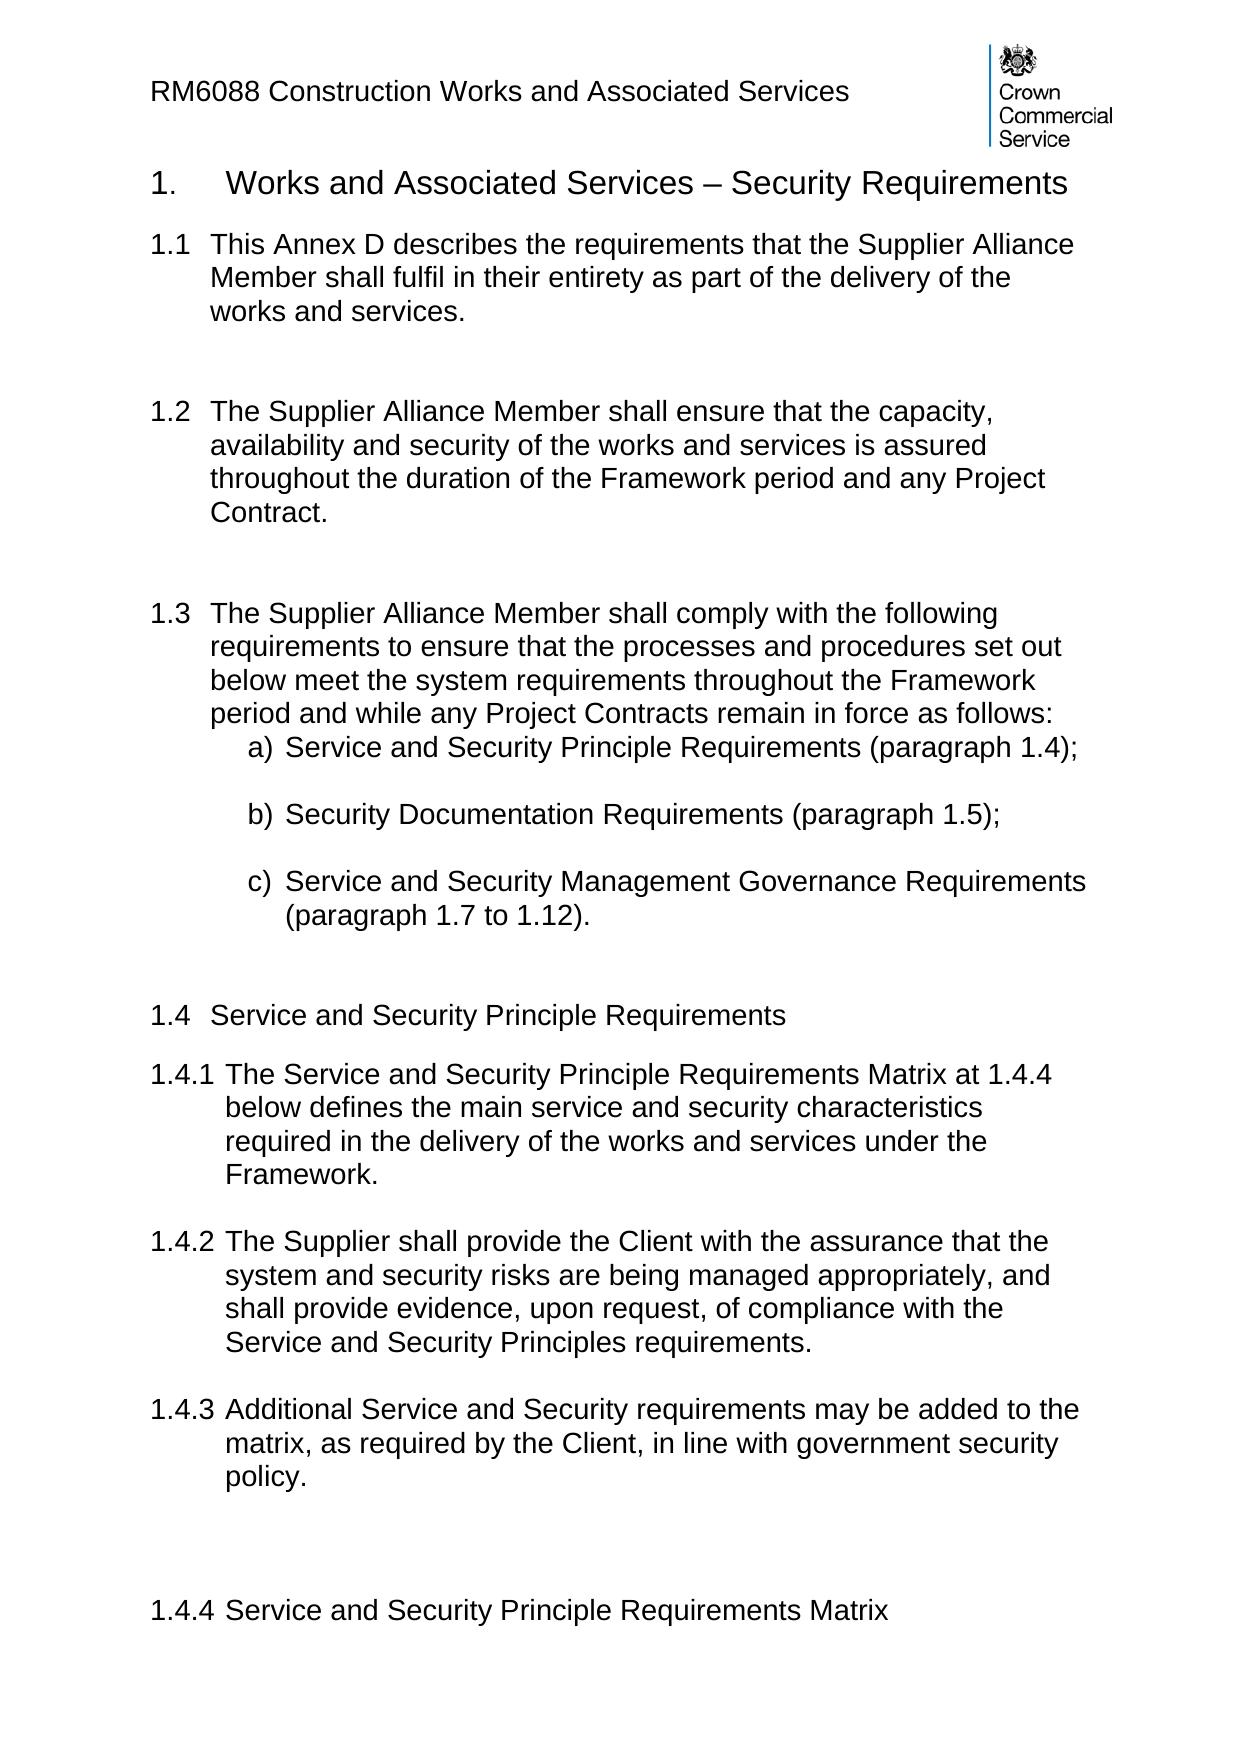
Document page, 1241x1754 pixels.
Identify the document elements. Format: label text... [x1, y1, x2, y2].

list Additional Service and Security requirements may be added to the matrix, as required by the Client, in line with government security policy. [150, 1392, 1090, 1493]
list This Annex D describes the requirements that the Supplier Alliance Member shall fulfil in their entirety as part of the delivery of the works and services. [150, 227, 1090, 327]
list The Supplier Alliance Member shall comply with the following requirements to ensure that the processes and procedures set out below meet the system requirements throughout the Framework period and while any Project Contracts remain in force as follows: [150, 596, 1090, 730]
list Service and Security Management Governance Requirements (paragraph 1.7 to 1.12). [247, 864, 1090, 931]
subtitle 1. Works and Associated Services – Security requirements [150, 163, 1090, 202]
subtitle Service and Security Principle Requirements [150, 998, 1090, 1032]
list Security Documentation Requirements (paragraph 1.5); [247, 797, 1090, 831]
list The Supplier shall provide the Client with the assurance that the system and security risks are being managed appropriately, and shall provide evidence, upon request, of compliance with the Service and Security Principles requirements. [150, 1224, 1090, 1359]
list The Service and Security Principle Requirements Matrix at 1.4.4 below defines the main service and security characteristics required in the delivery of the works and services under the Framework. [150, 1057, 1090, 1191]
list Service and Security Principle Requirements (paragraph 1.4); [247, 730, 1090, 763]
list Service and Security Principle Requirements Matrix [150, 1593, 1090, 1627]
list The Supplier Alliance Member shall ensure that the capacity, availability and security of the works and services is assured throughout the duration of the Framework period and any Project Contract. [150, 394, 1090, 529]
